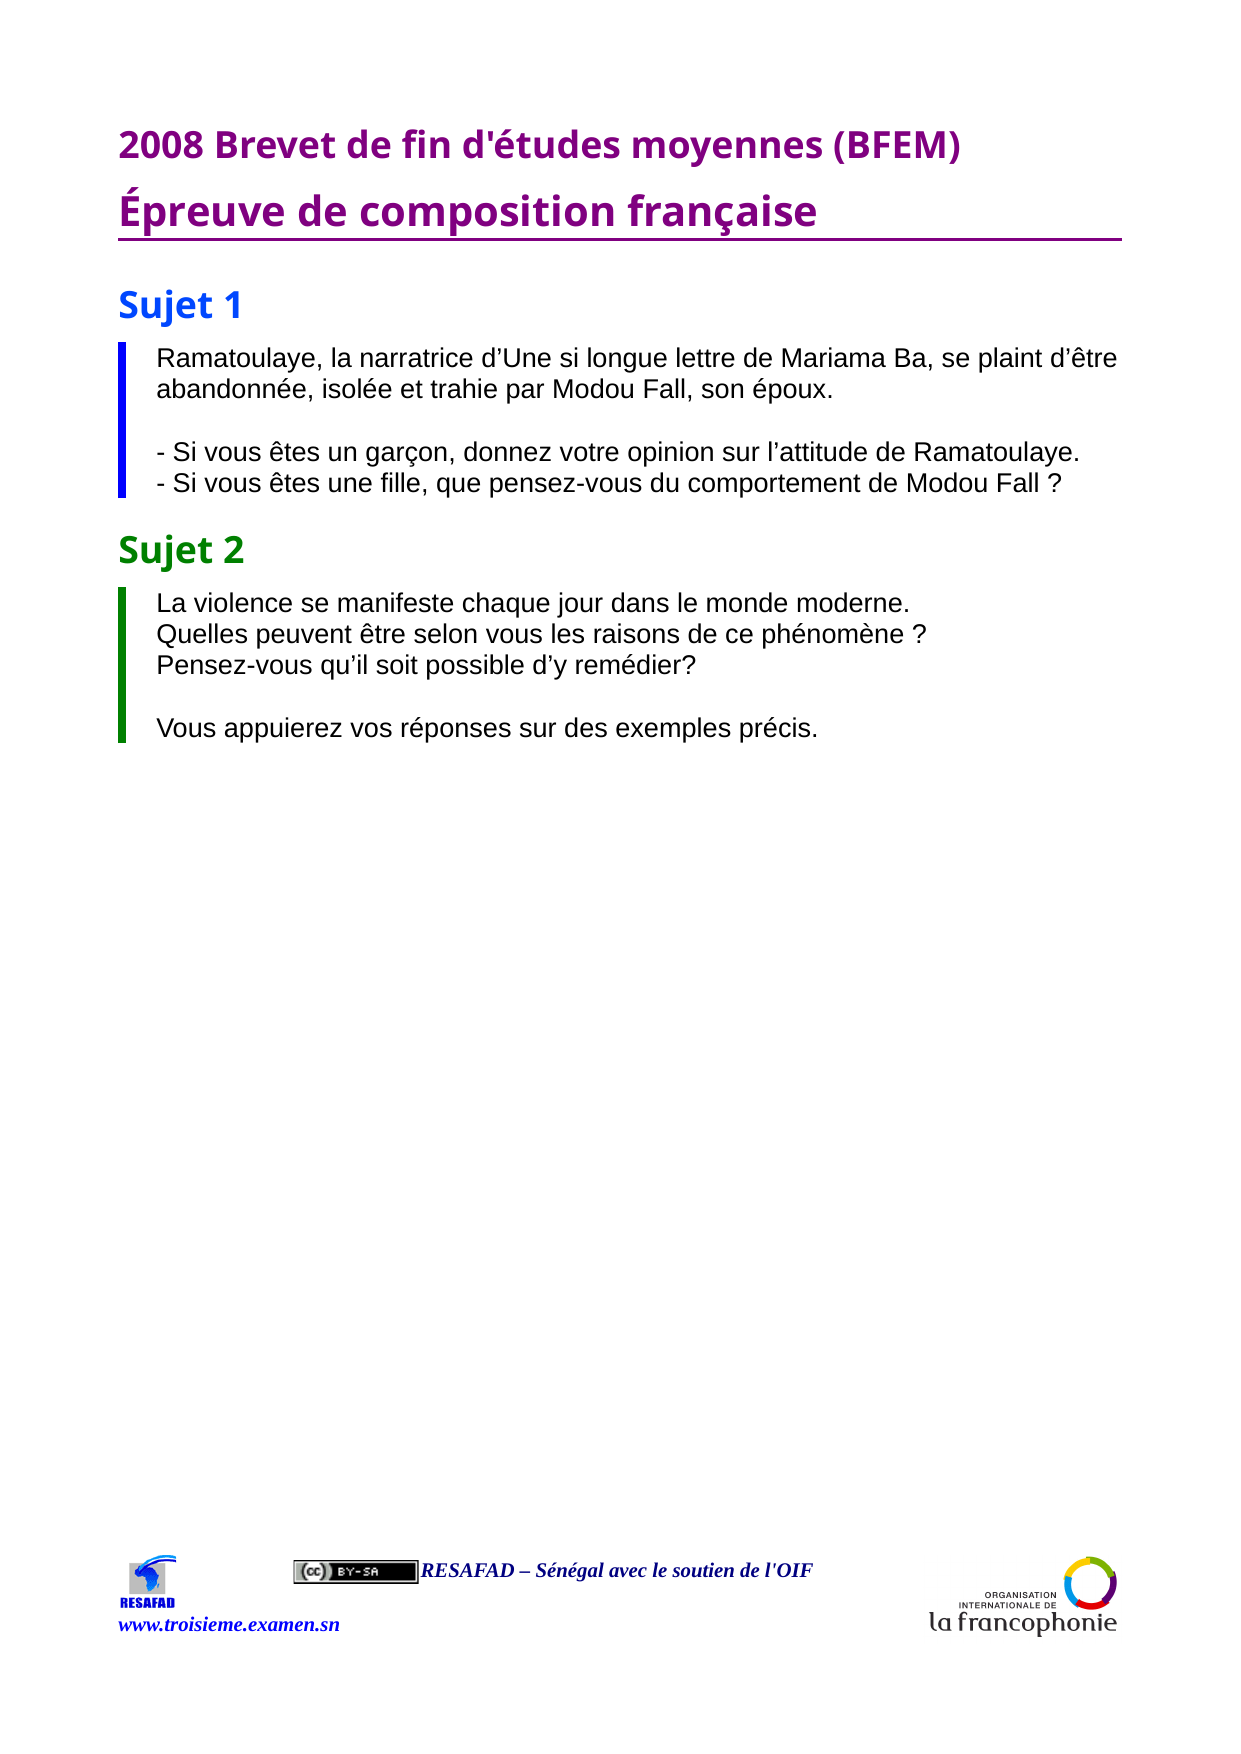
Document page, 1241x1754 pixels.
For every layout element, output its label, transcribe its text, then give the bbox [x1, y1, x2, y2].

subtitle Sujet 2 [118, 523, 1122, 574]
picture [120, 1555, 177, 1608]
text - Si vous êtes un garçon, donnez votre opinion sur l’attitude de Ramatoulaye. [126, 436, 1122, 467]
subtitle Ramatoulaye, la narratrice d’Une si longue lettre de Mariama Ba, se plaint d’être [126, 342, 1122, 373]
text abandonnée, isolée et trahie par Modou Fall, son époux. [126, 373, 1122, 404]
text Épreuve de composition française [118, 182, 1122, 238]
picture [922, 1555, 1124, 1644]
text 2008 Brevet de fin d'études moyennes (BFEM) [118, 118, 1122, 169]
text - Si vous êtes une fille, que pensez-vous du comportement de Modou Fall ? [126, 467, 1122, 498]
text Quelles peuvent être selon vous les raisons de ce phénomène ? [126, 618, 1122, 649]
picture [293, 1560, 419, 1584]
text Vous appuierez vos réponses sur des exemples précis. [126, 712, 1122, 743]
subtitle Sujet 1 [118, 278, 1122, 329]
text Pensez-vous qu’il soit possible d’y remédier? [126, 649, 1122, 681]
text La violence se manifeste chaque jour dans le monde moderne. [126, 587, 1122, 618]
